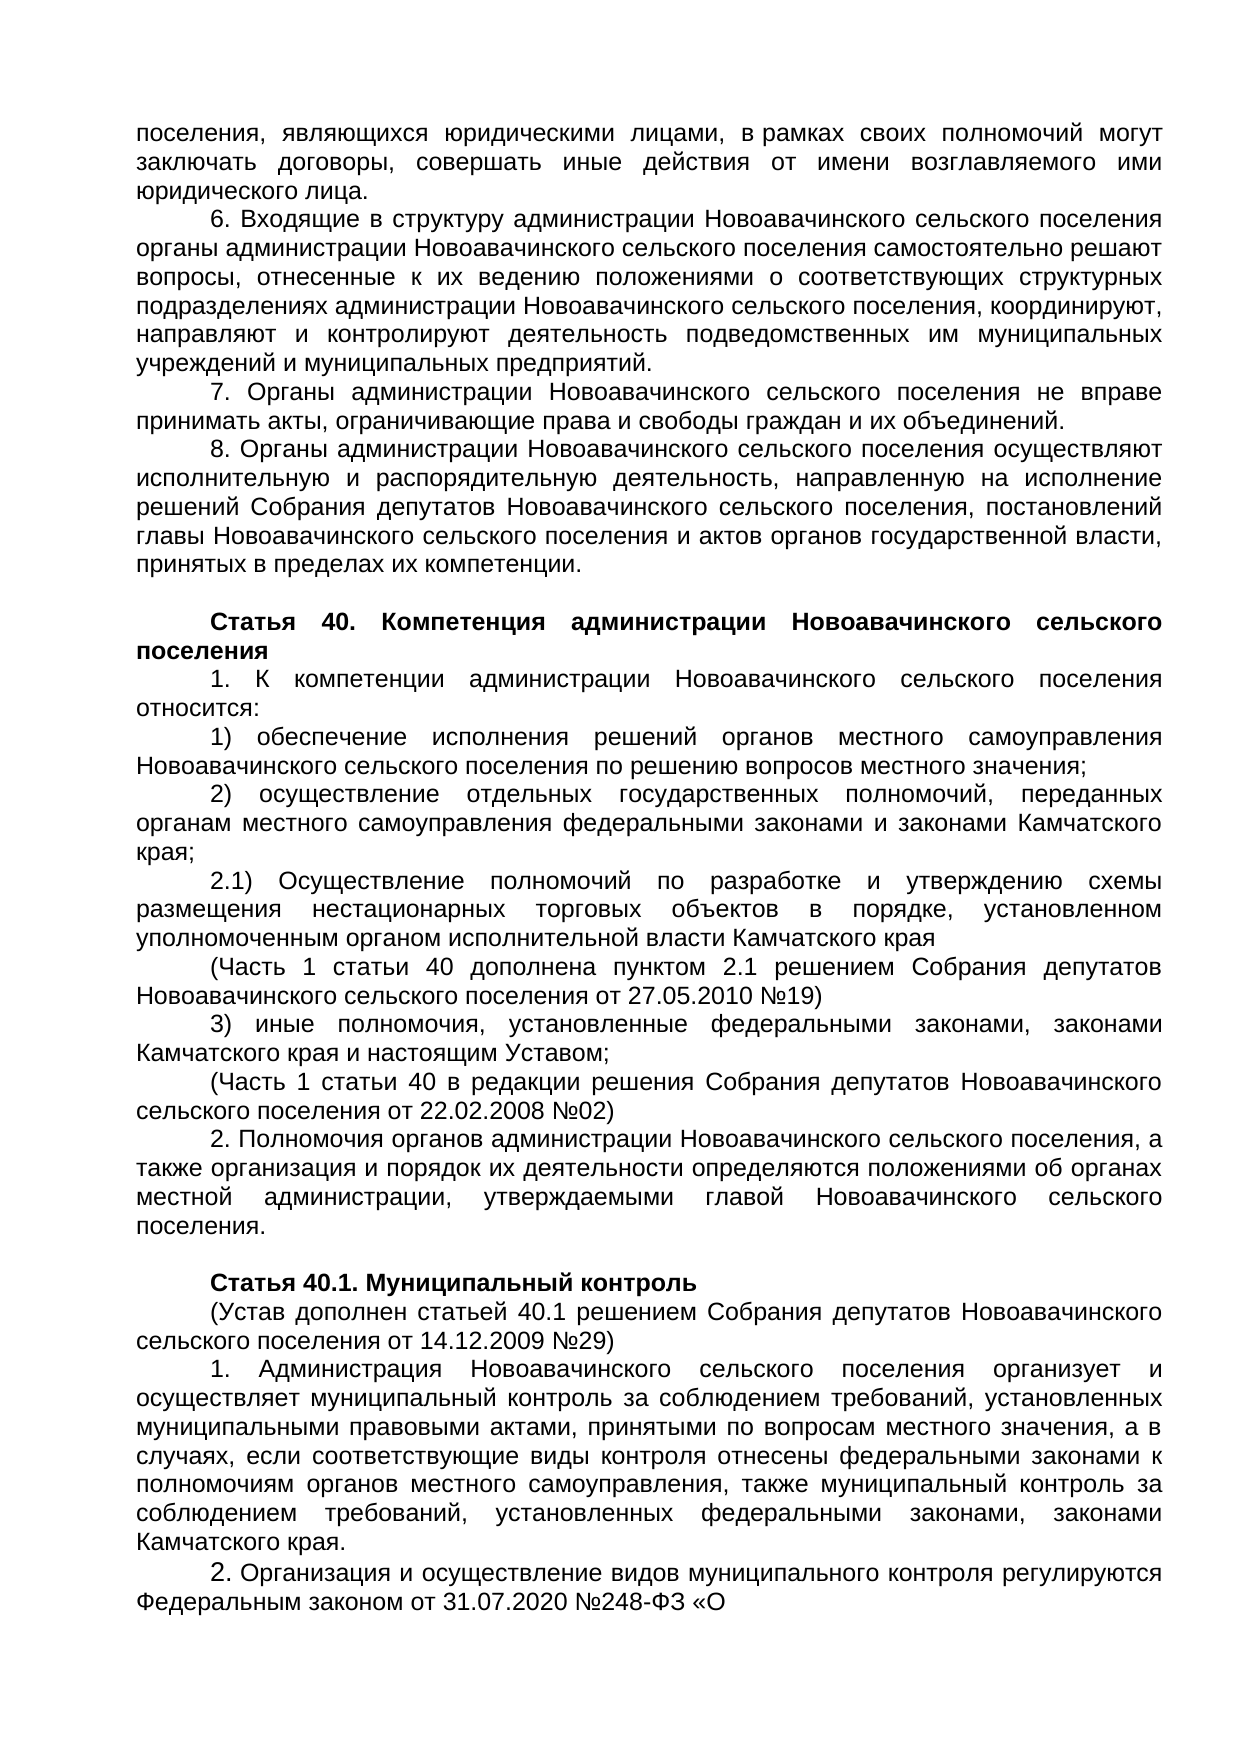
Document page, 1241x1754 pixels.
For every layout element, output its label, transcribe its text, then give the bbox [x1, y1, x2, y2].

text Статья 40. Компетенция администрации Новоавачинского сельского поселения [136, 607, 1163, 664]
text 1. К компетенции администрации Новоавачинского сельского поселения относится: [136, 664, 1163, 722]
text 1) обеспечение исполнения решений органов местного самоуправления Новоавачинского сельского поселения по решению вопросов местного значения; [136, 722, 1163, 779]
text (Устав дополнен статьей 40.1 решением Собрания депутатов Новоавачинского сельского поселения от 14.12.2009 №29) [136, 1297, 1163, 1354]
text 2. Организация и осуществление видов муниципального контроля регулируются Федеральным законом от 31.07.2020 №248-ФЗ «О [136, 1556, 1163, 1616]
text 1. Администрация Новоавачинского сельского поселения организует и осуществляет муниципальный контроль за соблюдением требований, установленных муниципальными правовыми актами, принятыми по вопросам местного значения, а в случаях, если соответствующие виды контроля отнесены федеральными законами к полномочиям органов местного самоуправления, также муниципальный контроль за соблюдением требований, установленных федеральными законами, законами Камчатского края. [136, 1354, 1163, 1556]
text Статья 40.1. Муниципальный контроль [136, 1268, 1163, 1297]
text 8. Органы администрации Новоавачинского сельского поселения осуществляют исполнительную и распорядительную деятельность, направленную на исполнение решений Собрания депутатов Новоавачинского сельского поселения, постановлений главы Новоавачинского сельского поселения и актов органов государственной власти, принятых в пределах их компетенции. [136, 434, 1163, 578]
text 6. Входящие в структуру администрации Новоавачинского сельского поселения органы администрации Новоавачинского сельского поселения самостоятельно решают вопросы, отнесенные к их ведению положениями о соответствующих структурных подразделениях администрации Новоавачинского сельского поселения, координируют, направляют и контролируют деятельность подведомственных им муниципальных учреждений и муниципальных предприятий. [136, 204, 1163, 377]
text 2. Полномочия органов администрации Новоавачинского сельского поселения, а также организация и порядок их деятельности определяются положениями об органах местной администрации, утверждаемыми главой Новоавачинского сельского поселения. [136, 1124, 1163, 1239]
text поселения, являющихся юридическими лицами, в рамках своих полномочий могут заключать договоры, совершать иные действия от имени возглавляемого ими юридического лица. [136, 118, 1163, 204]
text 3) иные полномочия, установленные федеральными законами, законами Камчатского края и настоящим Уставом; [136, 1009, 1163, 1067]
text 7. Органы администрации Новоавачинского сельского поселения не вправе принимать акты, ограничивающие права и свободы граждан и их объединений. [136, 377, 1163, 434]
text 2.1) Осуществление полномочий по разработке и утверждению схемы размещения нестационарных торговых объектов в порядке, установленном уполномоченным органом исполнительной власти Камчатского края [136, 866, 1163, 952]
text (Часть 1 статьи 40 дополнена пунктом 2.1 решением Собрания депутатов Новоавачинского сельского поселения от 27.05.2010 №19) [136, 952, 1163, 1009]
text 2) осуществление отдельных государственных полномочий, переданных органам местного самоуправления федеральными законами и законами Камчатского края; [136, 779, 1163, 866]
text (Часть 1 статьи 40 в редакции решения Собрания депутатов Новоавачинского сельского поселения от 22.02.2008 №02) [136, 1067, 1163, 1124]
